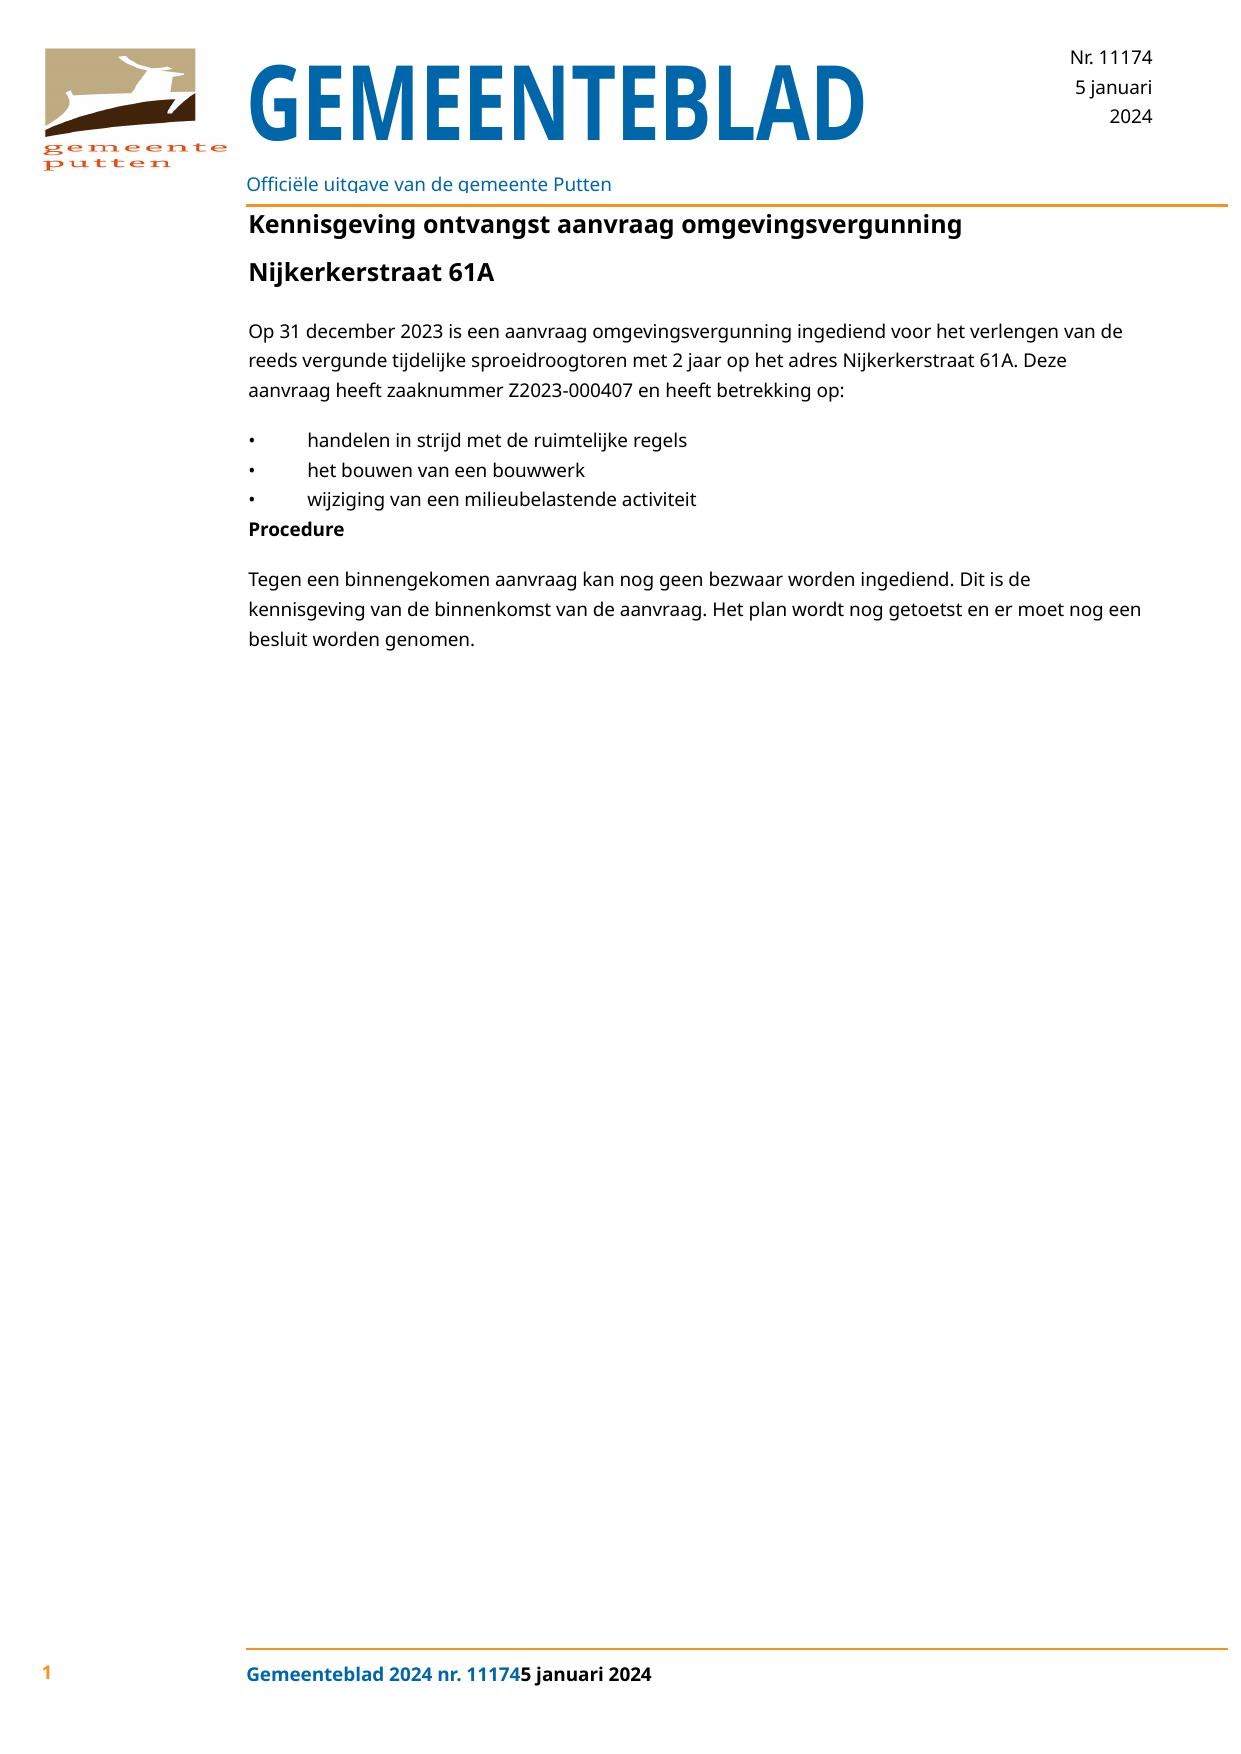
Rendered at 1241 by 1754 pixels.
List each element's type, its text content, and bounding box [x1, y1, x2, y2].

text Kennisgeving ontvangst aanvraag omgevingsvergunning Nijkerkerstraat 61A [248, 207, 1152, 288]
list handelen in strijd met de ruimtelijke regels [248, 427, 1152, 453]
list het bouwen van een bouwwerk [248, 457, 1152, 483]
picture [41, 47, 231, 172]
text Procedure [248, 516, 1152, 542]
text Op 31 december 2023 is een aanvraag omgevingsvergunning ingediend voor het verlengen van de reeds vergunde tijdelijke sproeidroogtoren met 2 jaar op het adres Nijkerkerstraat 61A. Deze aanvraag heeft zaaknummer Z2023-000407 en heeft betrekking op: [248, 318, 1152, 403]
text Tegen een binnengekomen aanvraag kan nog geen bezwaar worden ingediend. Dit is de kennisgeving van de binnenkomst van de aanvraag. Het plan wordt nog getoetst en er moet nog een besluit worden genomen. [248, 567, 1152, 652]
list wijziging van een milieubelastende activiteit [248, 487, 1152, 512]
